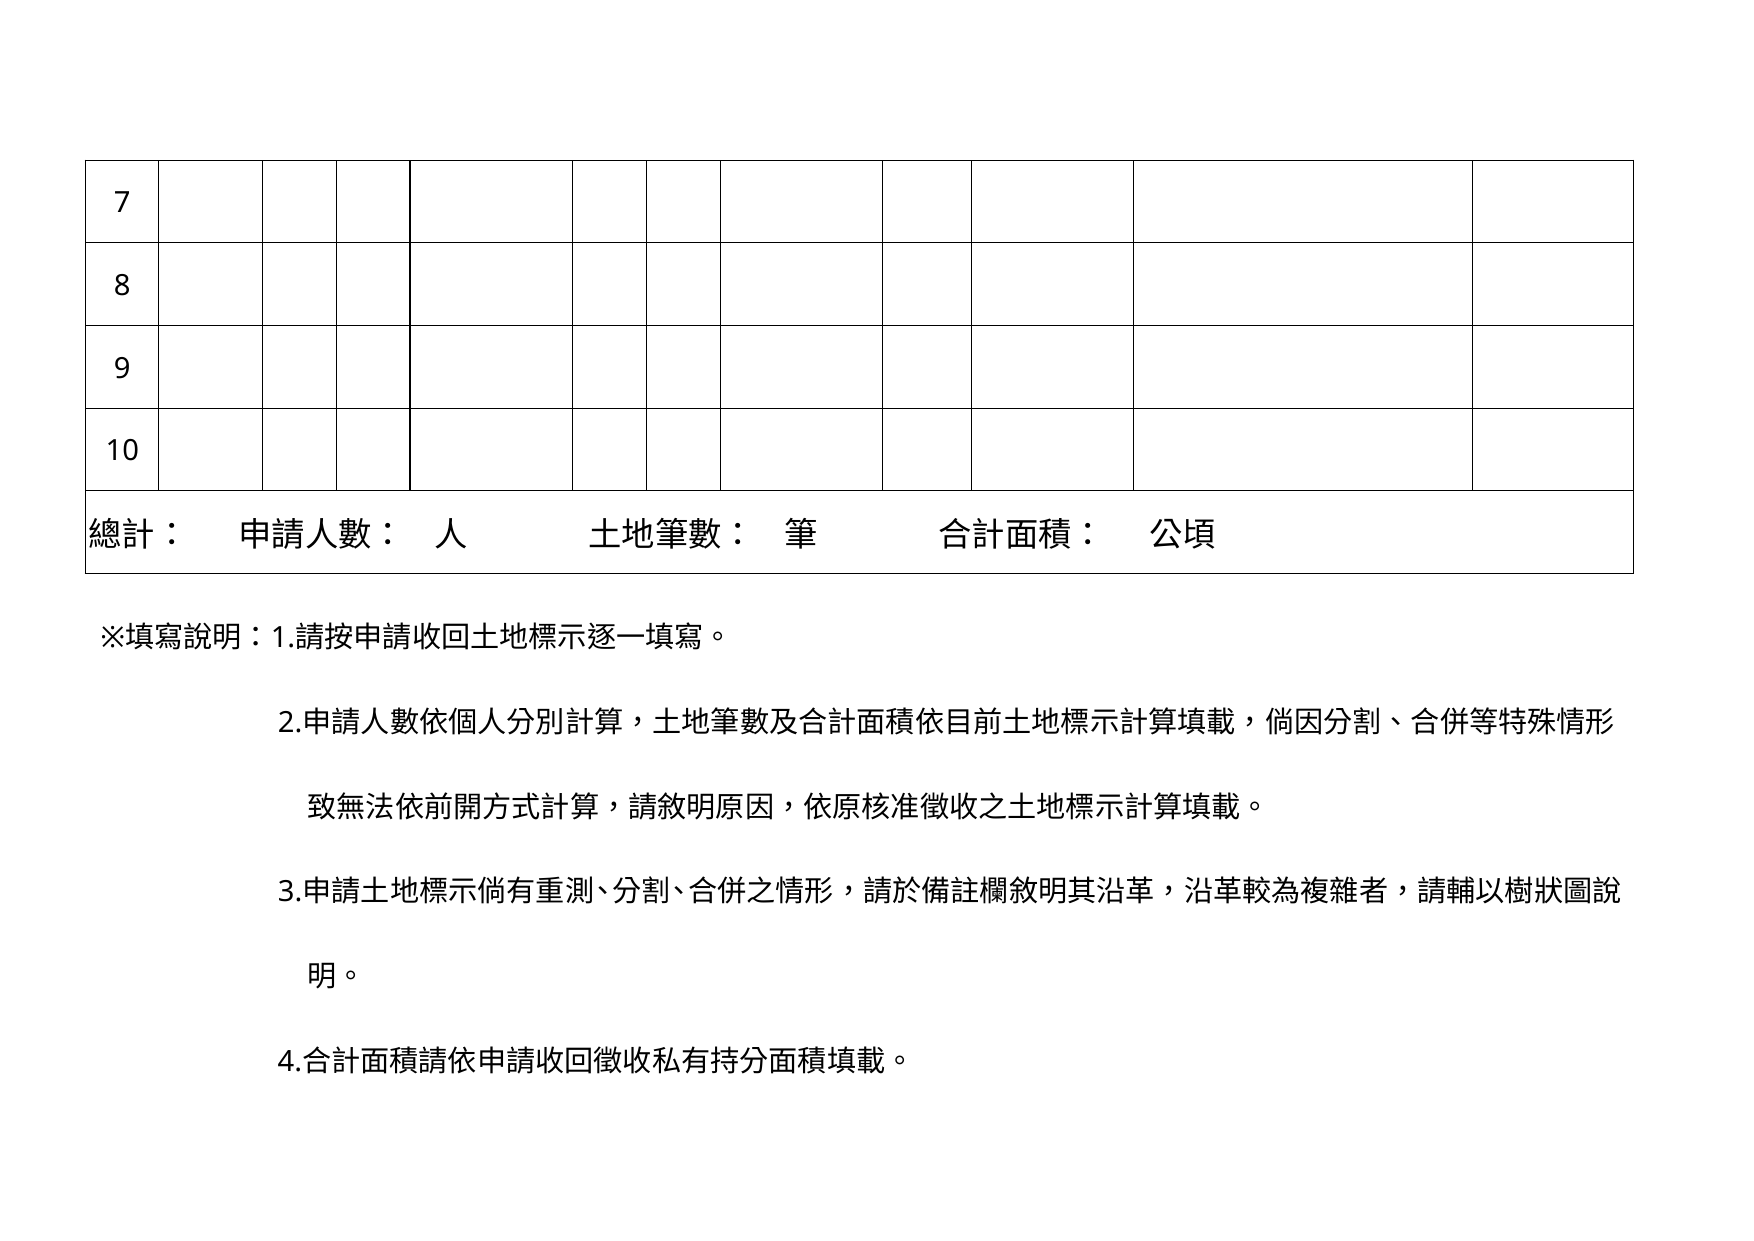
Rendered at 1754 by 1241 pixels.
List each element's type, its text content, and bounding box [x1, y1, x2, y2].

table_cell [411, 161, 572, 242]
text 3.申請土地標示倘有重測、分割、合併之情形，請於備註欄敘明其沿革，沿革較為複雜者，請輔以樹狀圖說明。 [278, 868, 1621, 995]
table_cell 總計： 申請人數： 人 土地筆數： 筆 合計面積： 公頃 [86, 491, 1633, 573]
table_cell [883, 161, 971, 242]
table_cell [337, 161, 409, 242]
table_cell [1473, 243, 1633, 325]
table_cell [1473, 409, 1633, 490]
table_cell [1134, 409, 1472, 490]
table_cell [573, 243, 646, 325]
table_cell [411, 326, 572, 408]
table_cell [1473, 326, 1633, 408]
table_cell [647, 326, 720, 408]
table_cell [337, 326, 409, 408]
table_cell [647, 409, 720, 490]
table_cell 9 [86, 326, 158, 408]
table_cell [721, 243, 882, 325]
table_cell [883, 326, 971, 408]
table_cell [1473, 161, 1633, 242]
table_cell [573, 326, 646, 408]
table_cell [972, 161, 1133, 242]
table_cell [721, 161, 882, 242]
table_cell [263, 326, 336, 408]
table_cell 10 [86, 409, 158, 490]
table_cell [159, 326, 262, 408]
table_cell [972, 409, 1133, 490]
table_cell [721, 326, 882, 408]
table_cell [647, 161, 720, 242]
table_cell [159, 243, 262, 325]
table_cell [573, 409, 646, 490]
table_cell [159, 409, 262, 490]
table_cell [883, 243, 971, 325]
table_cell [263, 243, 336, 325]
text ※填寫說明：1.請按申請收回土地標示逐一填寫。 [100, 614, 1653, 656]
table_cell [263, 161, 336, 242]
table_cell [972, 326, 1133, 408]
table_cell [883, 409, 971, 490]
text 4.合計面積請依申請收回徵收私有持分面積填載。 [277, 1037, 1621, 1079]
table_cell [1134, 161, 1472, 242]
table_cell [337, 243, 409, 325]
table_cell [411, 409, 572, 490]
table_cell 8 [86, 243, 158, 325]
table_cell [1134, 326, 1472, 408]
table_cell [573, 161, 646, 242]
table_cell [159, 161, 262, 242]
text 2.申請人數依個人分別計算，土地筆數及合計面積依目前土地標示計算填載，倘因分割、合併等特殊情形致無法依前開方式計算，請敘明原因，依原核准徵收之土地標示計算填載。 [278, 698, 1621, 826]
table_cell [721, 409, 882, 490]
table_cell [972, 243, 1133, 325]
table_cell [647, 243, 720, 325]
table_cell 7 [86, 161, 158, 242]
table_cell [263, 409, 336, 490]
table_cell [1134, 243, 1472, 325]
table_cell [337, 409, 409, 490]
table_cell [411, 243, 572, 325]
